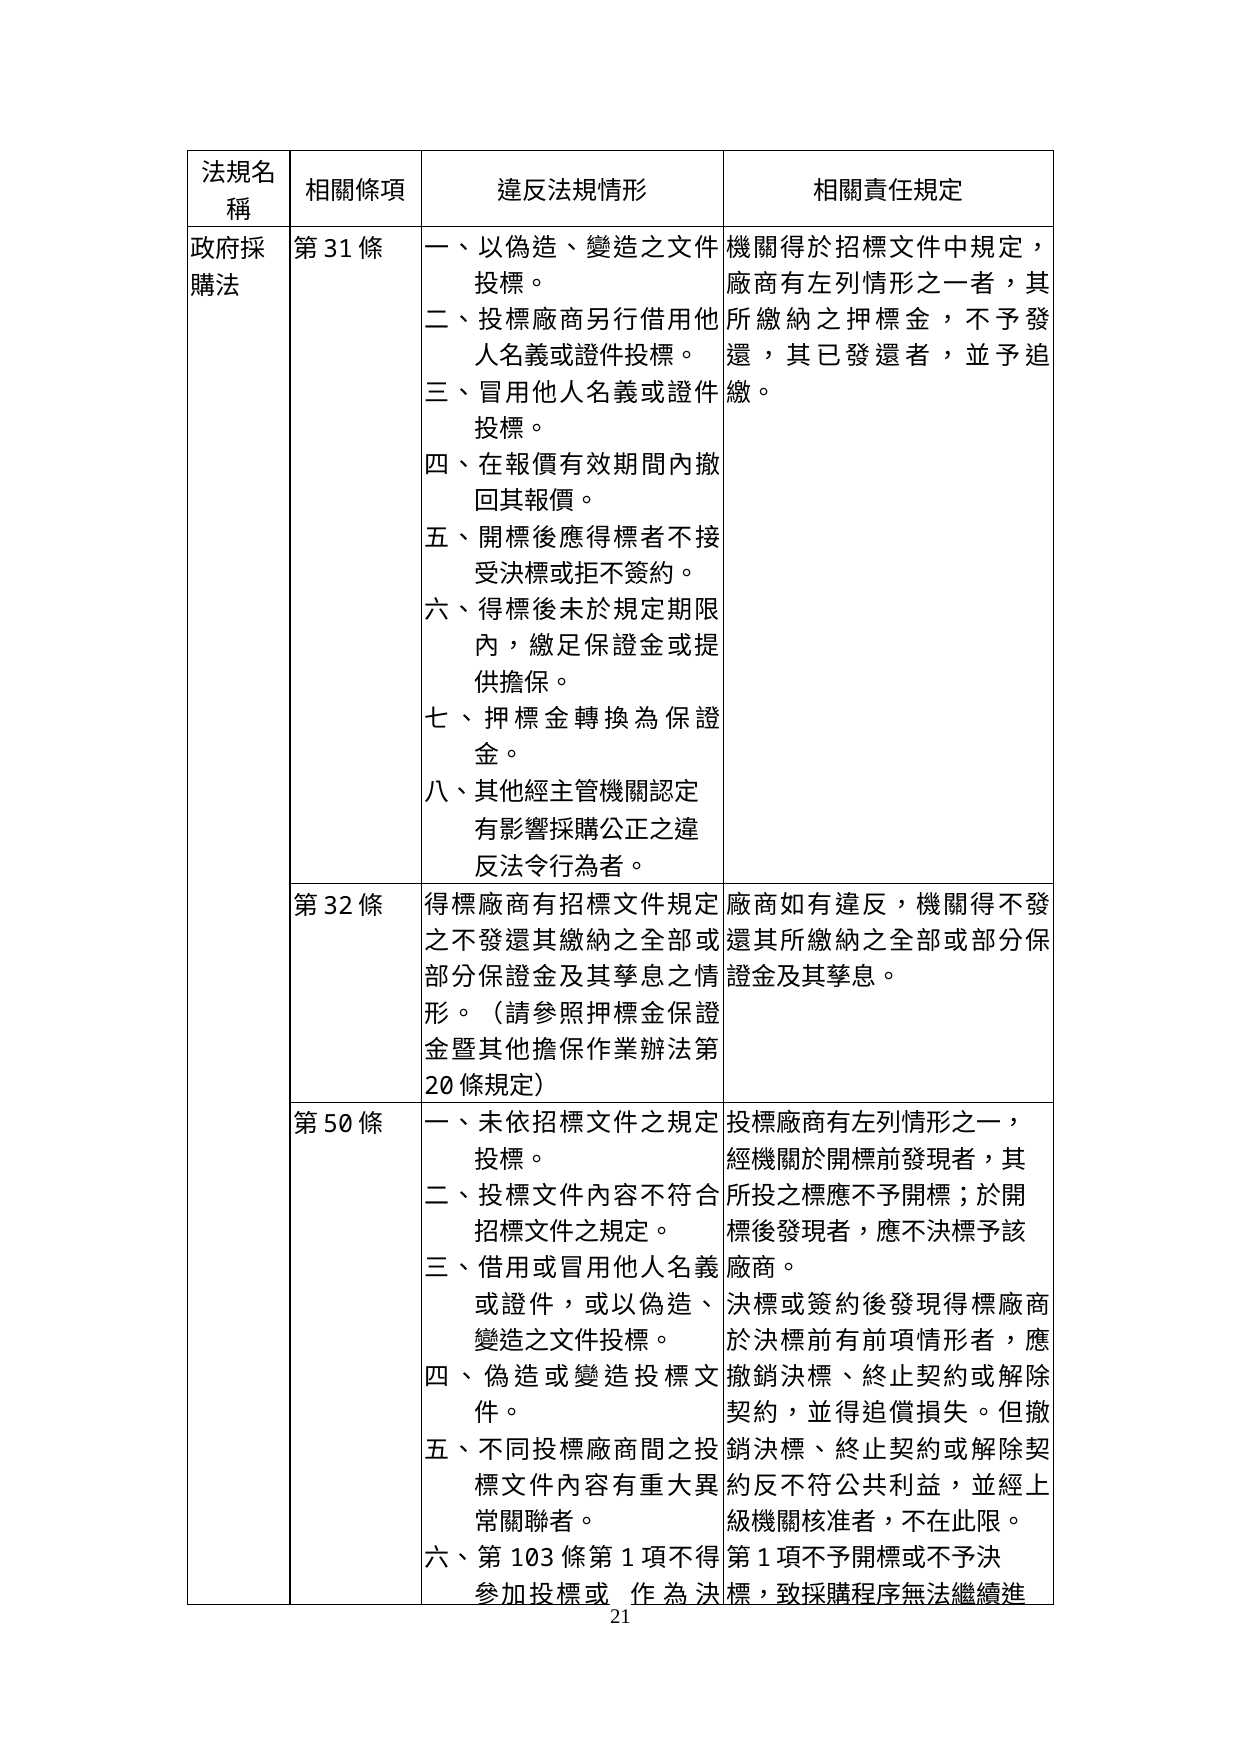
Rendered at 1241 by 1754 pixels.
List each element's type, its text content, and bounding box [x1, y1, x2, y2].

table_cell 得標廠商有招標文件規定之不發還其繳納之全部或部分保證金及其孳息之情形。（請參照押標金保證金暨其他擔保作業辦法第20條規定） [422, 884, 723, 1102]
table_cell 第32條 [291, 884, 421, 1102]
table_header 法規名稱 [188, 151, 289, 226]
table_header 相關條項 [291, 151, 421, 226]
table_cell 一、未依招標文件之規定投標。 二、投標文件內容不符合招標文件之規定。 三、借用或冒用他人名義或證件，或以偽造、變造之文件投標。 四、偽造或變造投標文件。 五、不同投標廠商間之投標文件內容有重大異常關聯者。 六、第103條第1項不得參加投標或作為決標對象之情形。 七、其他影響採購公正之違反法令行為。 [422, 1103, 723, 1604]
table_cell 第31條 [291, 227, 421, 883]
table_header 違反法規情形 [422, 151, 723, 226]
table_cell 機關得於招標文件中規定，廠商有左列情形之一者，其所繳納之押標金，不予發還，其已發還者，並予追繳。 [724, 227, 1053, 883]
table_cell 第50條 [291, 1103, 421, 1604]
table_cell 政府採購法 [188, 227, 289, 1604]
table_header 相關責任規定 [724, 151, 1053, 226]
table_cell 廠商如有違反，機關得不發還其所繳納之全部或部分保證金及其孳息。 [724, 884, 1053, 1102]
table_cell 一、以偽造、變造之文件投標。 二、投標廠商另行借用他人名義或證件投標。 三、冒用他人名義或證件投標。 四、在報價有效期間內撤回其報價。 五、開標後應得標者不接受決標或拒不簽約。 六、得標後未於規定期限內，繳足保證金或提供擔保。 七、押標金轉換為保證金。 八、其他經主管機關認定有影響採購公正之違反法令行為者。 [422, 227, 723, 883]
table_cell 投標廠商有左列情形之一，經機關於開標前發現者，其所投之標應不予開標；於開標後發現者，應不決標予該廠商。 決標或簽約後發現得標廠商於決標前有前項情形者，應撤銷決標、終止契約或解除契約，並得追償損失。但撤銷決標、終止契約或解除契約反不符公共利益，並經上級機關核准者，不在此限。 第1項不予開標或不予決標，致採購程序無法繼續進行者，機關得宣布廢標。 [724, 1103, 1053, 1604]
